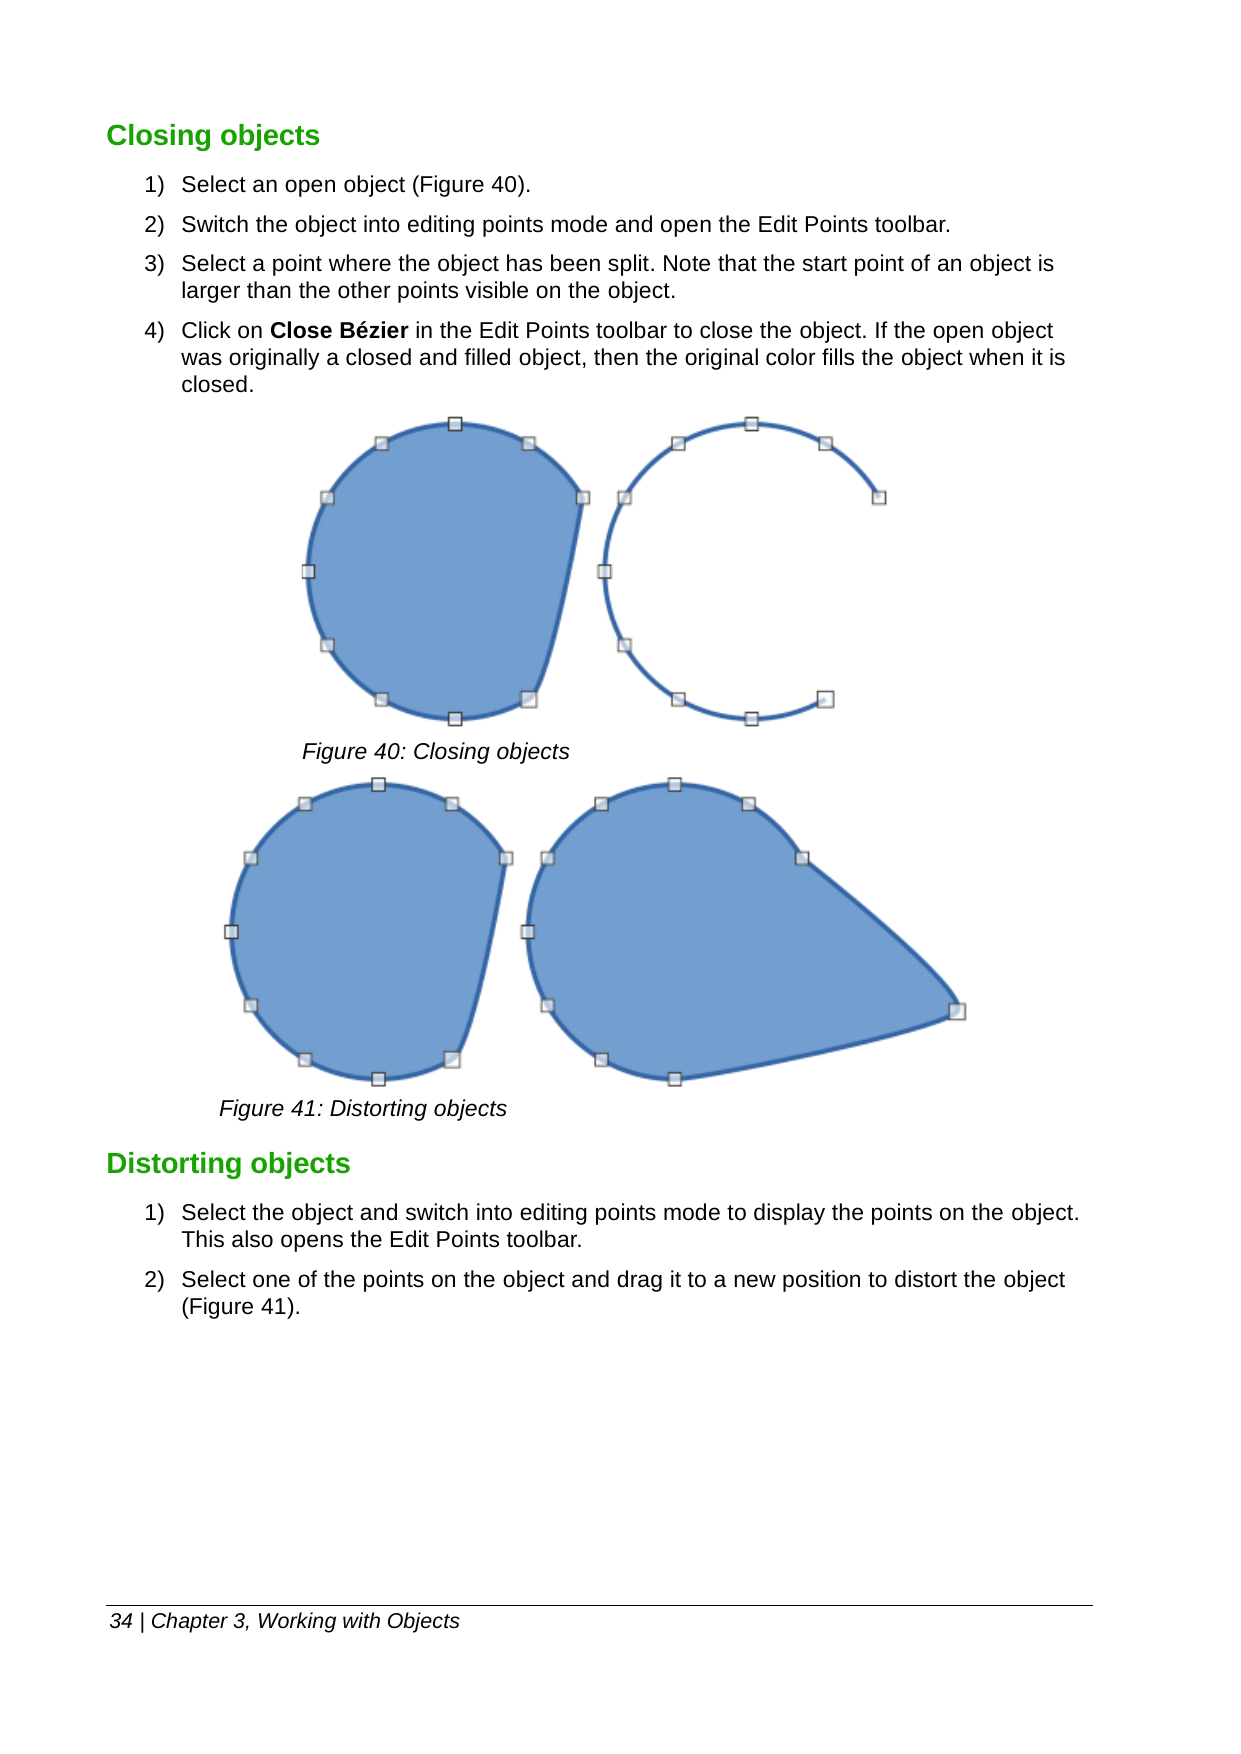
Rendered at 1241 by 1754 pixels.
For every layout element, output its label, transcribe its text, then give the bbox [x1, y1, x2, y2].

list Click on Close Bézier in the Edit Points toolbar to close the object. If the open object was originally a closed and filled object, then the original color fills the object when it is closed. [164, 316, 1093, 397]
text Figure 40: Closing objects [302, 738, 897, 764]
list Select a point where the object has been split. Note that the start point of an object is larger than the other points visible on the object. [164, 249, 1093, 304]
list Switch the object into editing points mode and open the Edit Points toolbar. [164, 210, 1093, 237]
list Select an open object (Figure 40). [164, 170, 1093, 197]
picture [301, 410, 898, 738]
picture [218, 776, 980, 1095]
subtitle Closing objects [106, 118, 1093, 152]
subtitle Distorting objects [106, 1146, 1093, 1180]
list Select one of the points on the object and drag it to a new position to distort the object (Figure 41). [164, 1265, 1093, 1319]
text Figure 41: Distorting objects [219, 1095, 980, 1121]
list Select the object and switch into editing points mode to display the points on the object. This also opens the Edit Points toolbar. [164, 1198, 1093, 1253]
